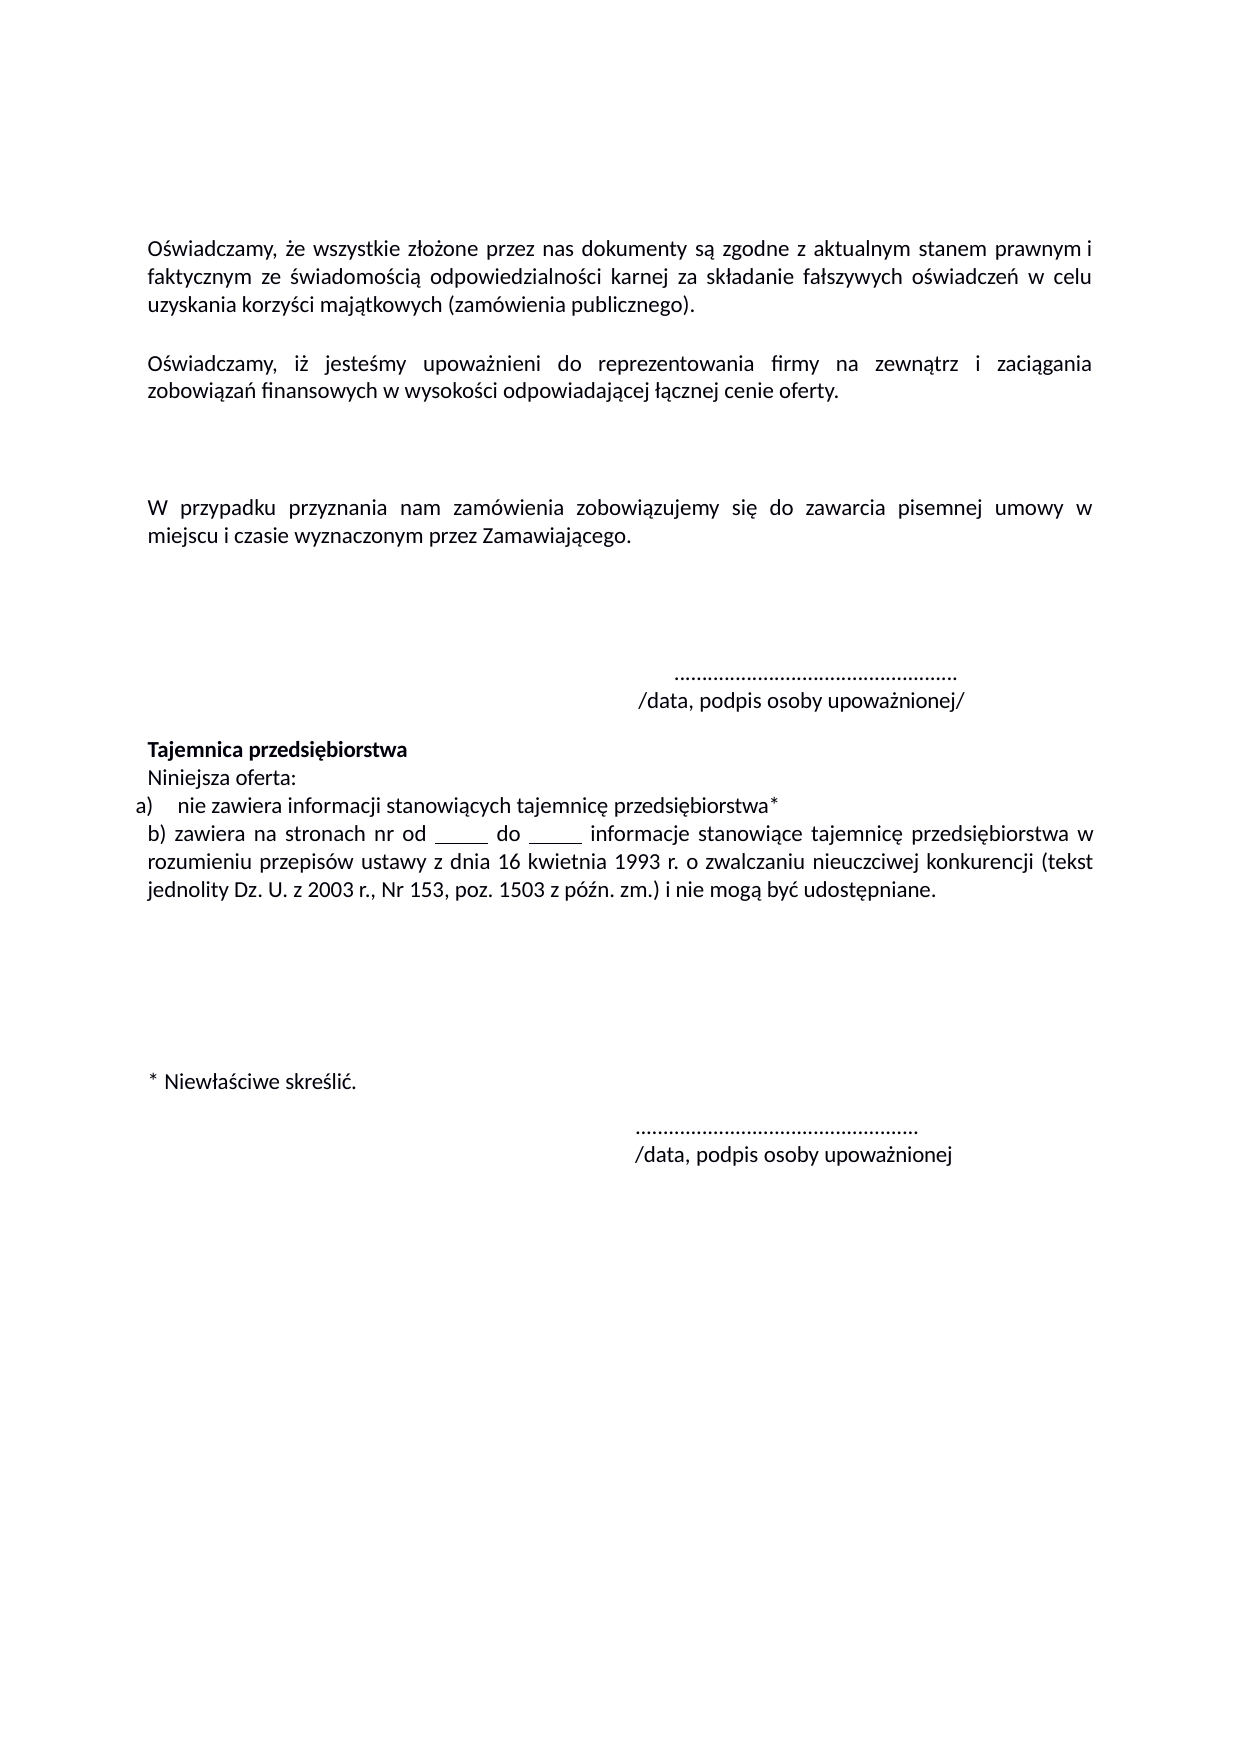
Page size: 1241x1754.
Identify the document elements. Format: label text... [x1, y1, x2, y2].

text /data, podpis osoby upoważnionej [635, 1141, 1105, 1169]
text Niniejsza oferta: [147, 763, 1105, 791]
list nie zawiera informacji stanowiących tajemnicę przedsiębiorstwa* [135, 791, 1105, 819]
text Oświadczamy, iż jesteśmy upoważnieni do reprezentowania firmy na zewnątrz i zaciągania zobowiązań finansowych w wysokości odpowiadającej łącznej cenie oferty. [147, 350, 1092, 404]
text * Niewłaściwe skreślić. [147, 1067, 363, 1095]
list b) zawiera na stronach nr od do informacje stanowiące tajemnicę przedsiębiorstwa w rozumieniu przepisów ustawy z dnia 16 kwietnia 1993 r. o zwalczaniu nieuczciwej konkurencji (tekst jednolity Dz. U. z 2003 r., Nr 153, poz. 1503 z późn. zm.) i nie mogą być udostępniane. [147, 819, 1094, 903]
text ................................................... [635, 1112, 1105, 1141]
text ................................................... [135, 658, 958, 686]
text Oświadczamy, że wszystkie złożone przez nas dokumenty są zgodne z aktualnym stanem prawnym i faktycznym ze świadomością odpowiedzialności karnej za składanie fałszywych oświadczeń w celu uzyskania korzyści majątkowych (zamówienia publicznego). [147, 234, 1093, 318]
text Tajemnica przedsiębiorstwa [147, 735, 1105, 763]
text /data, podpis osoby upoważnionej/ [135, 687, 964, 714]
text W przypadku przyznania nam zamówienia zobowiązujemy się do zawarcia pisemnej umowy w miejscu i czasie wyznaczonym przez Zamawiającego. [147, 493, 1093, 549]
